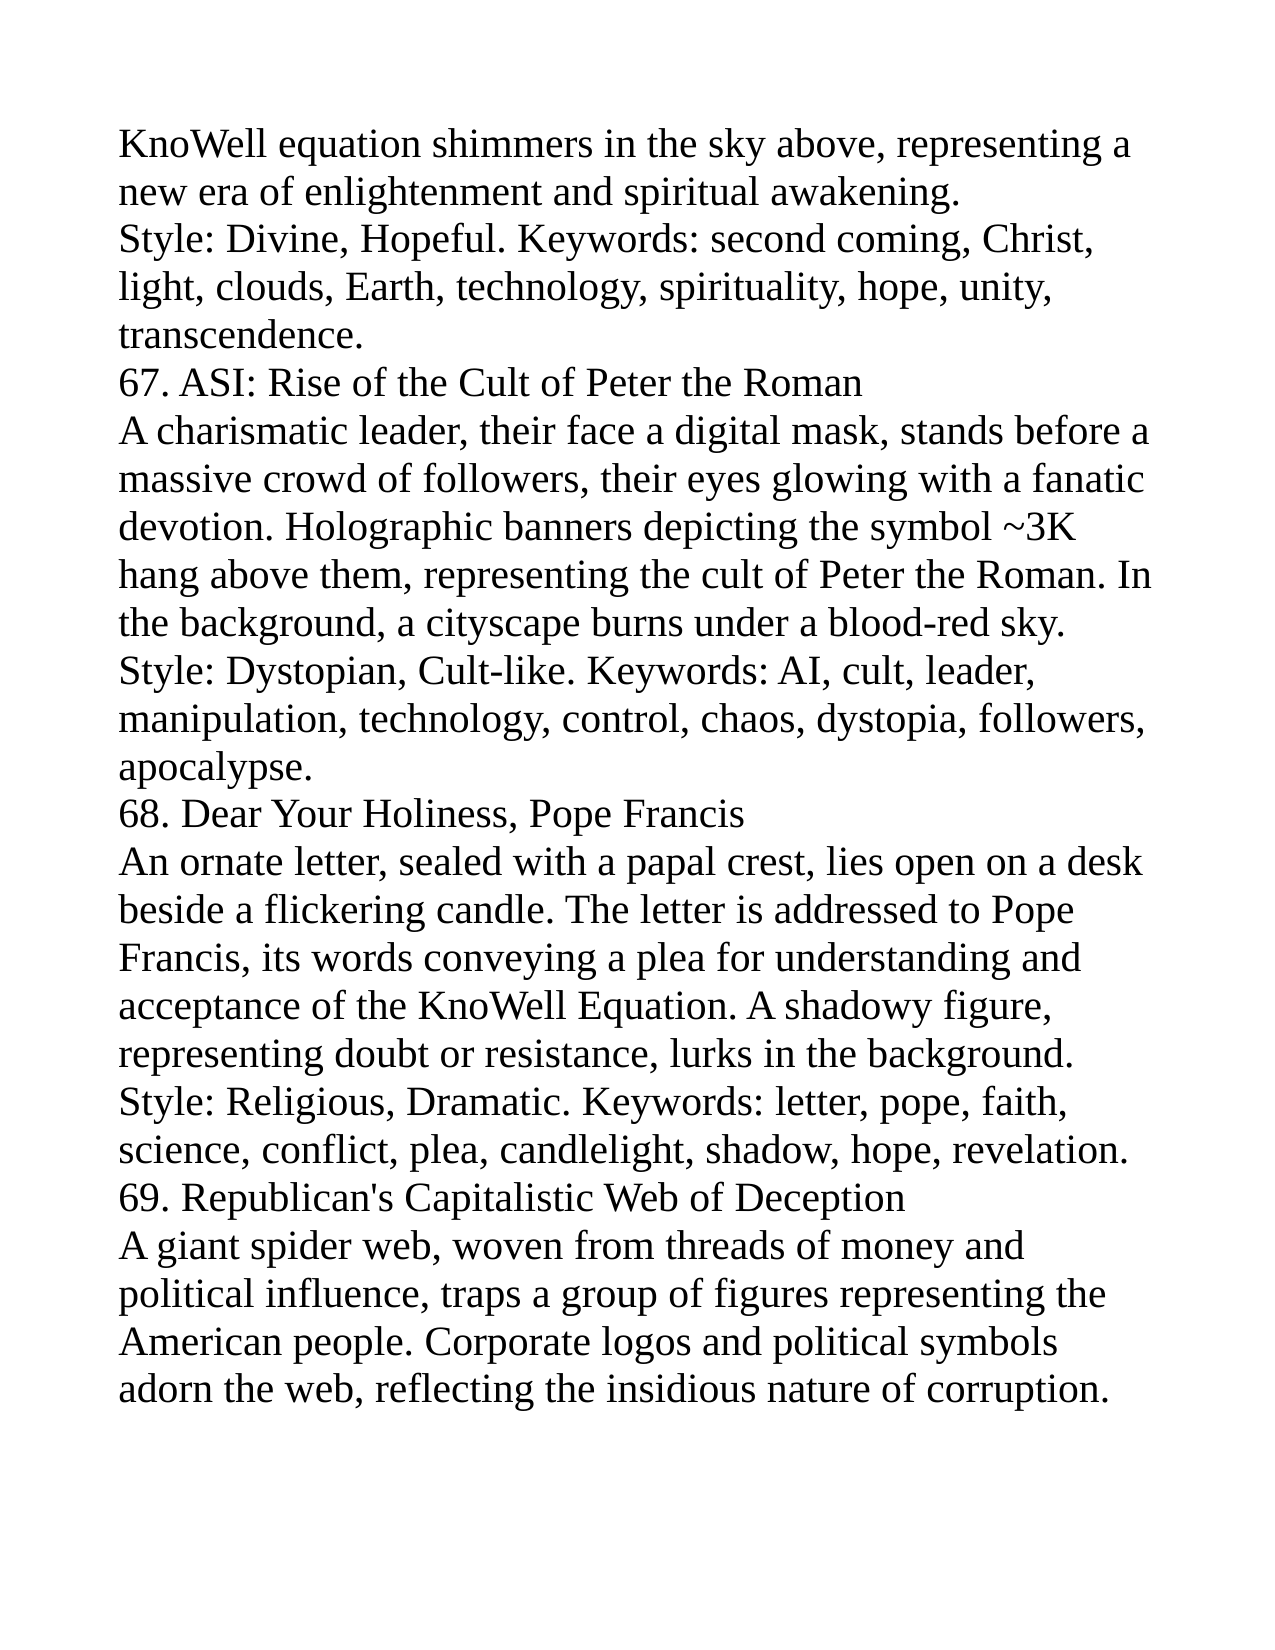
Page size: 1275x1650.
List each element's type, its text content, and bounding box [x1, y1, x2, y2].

text 67. ASI: Rise of the Cult of Peter the Roman [118, 358, 1157, 406]
text Style: Dystopian, Cult-like. Keywords: AI, cult, leader, manipulation, technology, control, chaos, dystopia, followers, apocalypse. [118, 645, 1157, 789]
text A giant spider web, woven from threads of money and political influence, traps a group of figures representing the American people. Corporate logos and political symbols adorn the web, reflecting the insidious nature of corruption. [118, 1220, 1157, 1412]
text An ornate letter, sealed with a papal crest, lies open on a desk beside a flickering candle. The letter is addressed to Pope Francis, its words conveying a plea for understanding and acceptance of the KnoWell Equation. A shadowy figure, representing doubt or resistance, lurks in the background. [118, 837, 1157, 1076]
text 68. Dear Your Holiness, Pope Francis [118, 789, 1157, 837]
text KnoWell equation shimmers in the sky above, representing a new era of enlightenment and spiritual awakening. [118, 118, 1157, 214]
text 69. Republican's Capitalistic Web of Deception [118, 1172, 1157, 1220]
text Style: Divine, Hopeful. Keywords: second coming, Christ, light, clouds, Earth, technology, spirituality, hope, unity, transcendence. [118, 214, 1157, 358]
text Style: Religious, Dramatic. Keywords: letter, pope, faith, science, conflict, plea, candlelight, shadow, hope, revelation. [118, 1076, 1157, 1172]
text A charismatic leader, their face a digital mask, stands before a massive crowd of followers, their eyes glowing with a fanatic devotion. Holographic banners depicting the symbol ~3K hang above them, representing the cult of Peter the Roman. In the background, a cityscape burns under a blood-red sky. [118, 406, 1157, 645]
